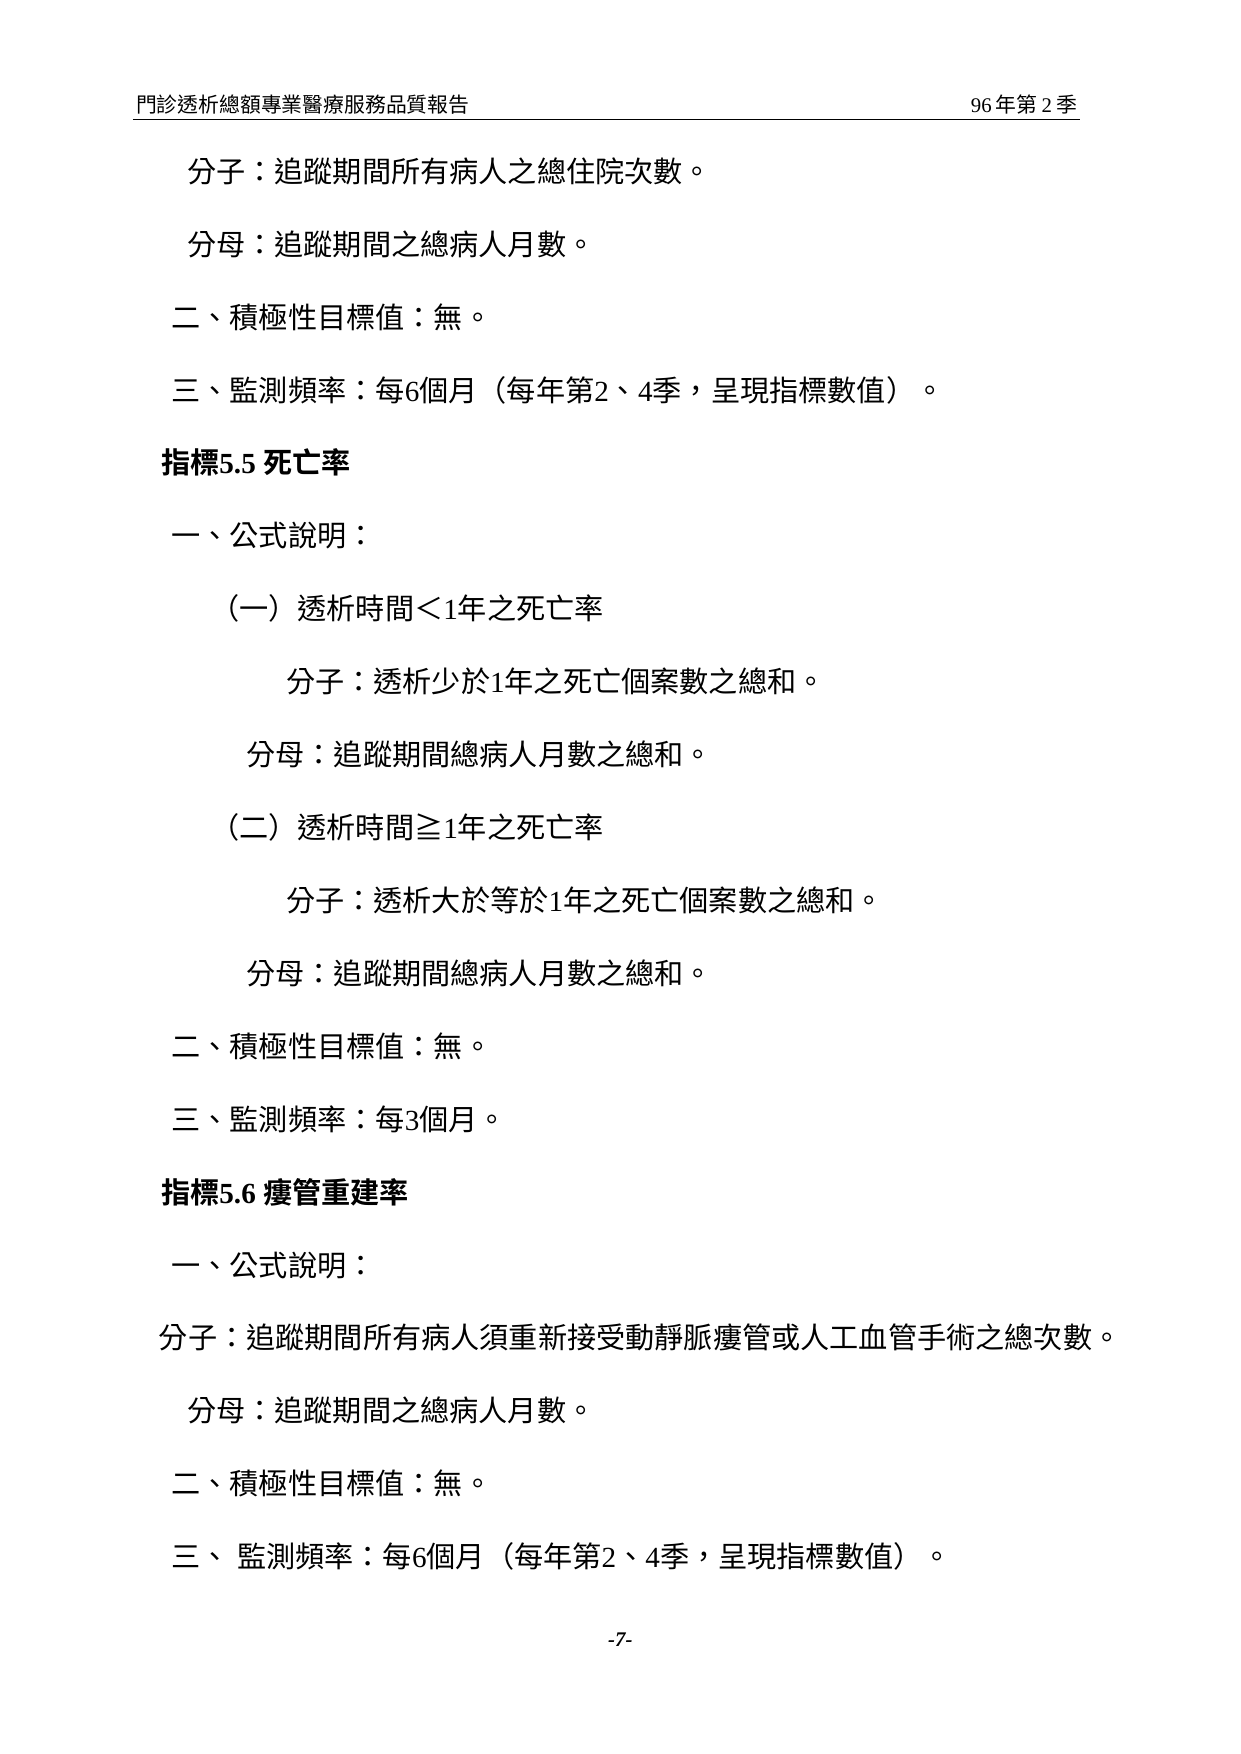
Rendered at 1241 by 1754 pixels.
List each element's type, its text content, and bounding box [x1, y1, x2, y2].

text 分子：追蹤期間所有病人之總住院次數。 [136, 144, 1104, 192]
list 積極性目標值：無。 [171, 1456, 1104, 1504]
list 積極性目標值：無。 [171, 1019, 1104, 1067]
list 積極性目標值：無。 [171, 290, 1104, 338]
text 分子：透析少於1年之死亡個案數之總和。 [286, 654, 1104, 702]
list 監測頻率：每6個月（每年第2、4季，呈現指標數值）。 [171, 1529, 1104, 1577]
list 公式說明： [171, 1238, 1104, 1286]
list 監測頻率：每6個月（每年第2、4季，呈現指標數值）。 [171, 363, 1104, 411]
list 透析時間≧1年之死亡率 [210, 800, 1104, 848]
text 分母：追蹤期間總病人月數之總和。 [210, 727, 1104, 775]
list 監測頻率：每3個月。 [171, 1092, 1104, 1140]
list 公式說明： [171, 508, 1104, 556]
text 分母：追蹤期間之總病人月數。 [136, 1383, 1104, 1431]
list 透析時間＜1年之死亡率 [210, 581, 1104, 629]
text 指標5.6 瘻管重建率 [161, 1165, 1104, 1213]
text 指標5.5 死亡率 [161, 436, 1104, 483]
text 分子：追蹤期間所有病人須重新接受動靜脈瘻管或人工血管手術之總次數。 [86, 1311, 1104, 1358]
text 分子：透析大於等於1年之死亡個案數之總和。 [286, 873, 1104, 921]
text 分母：追蹤期間總病人月數之總和。 [210, 946, 1104, 994]
text 分母：追蹤期間之總病人月數。 [136, 217, 1104, 265]
